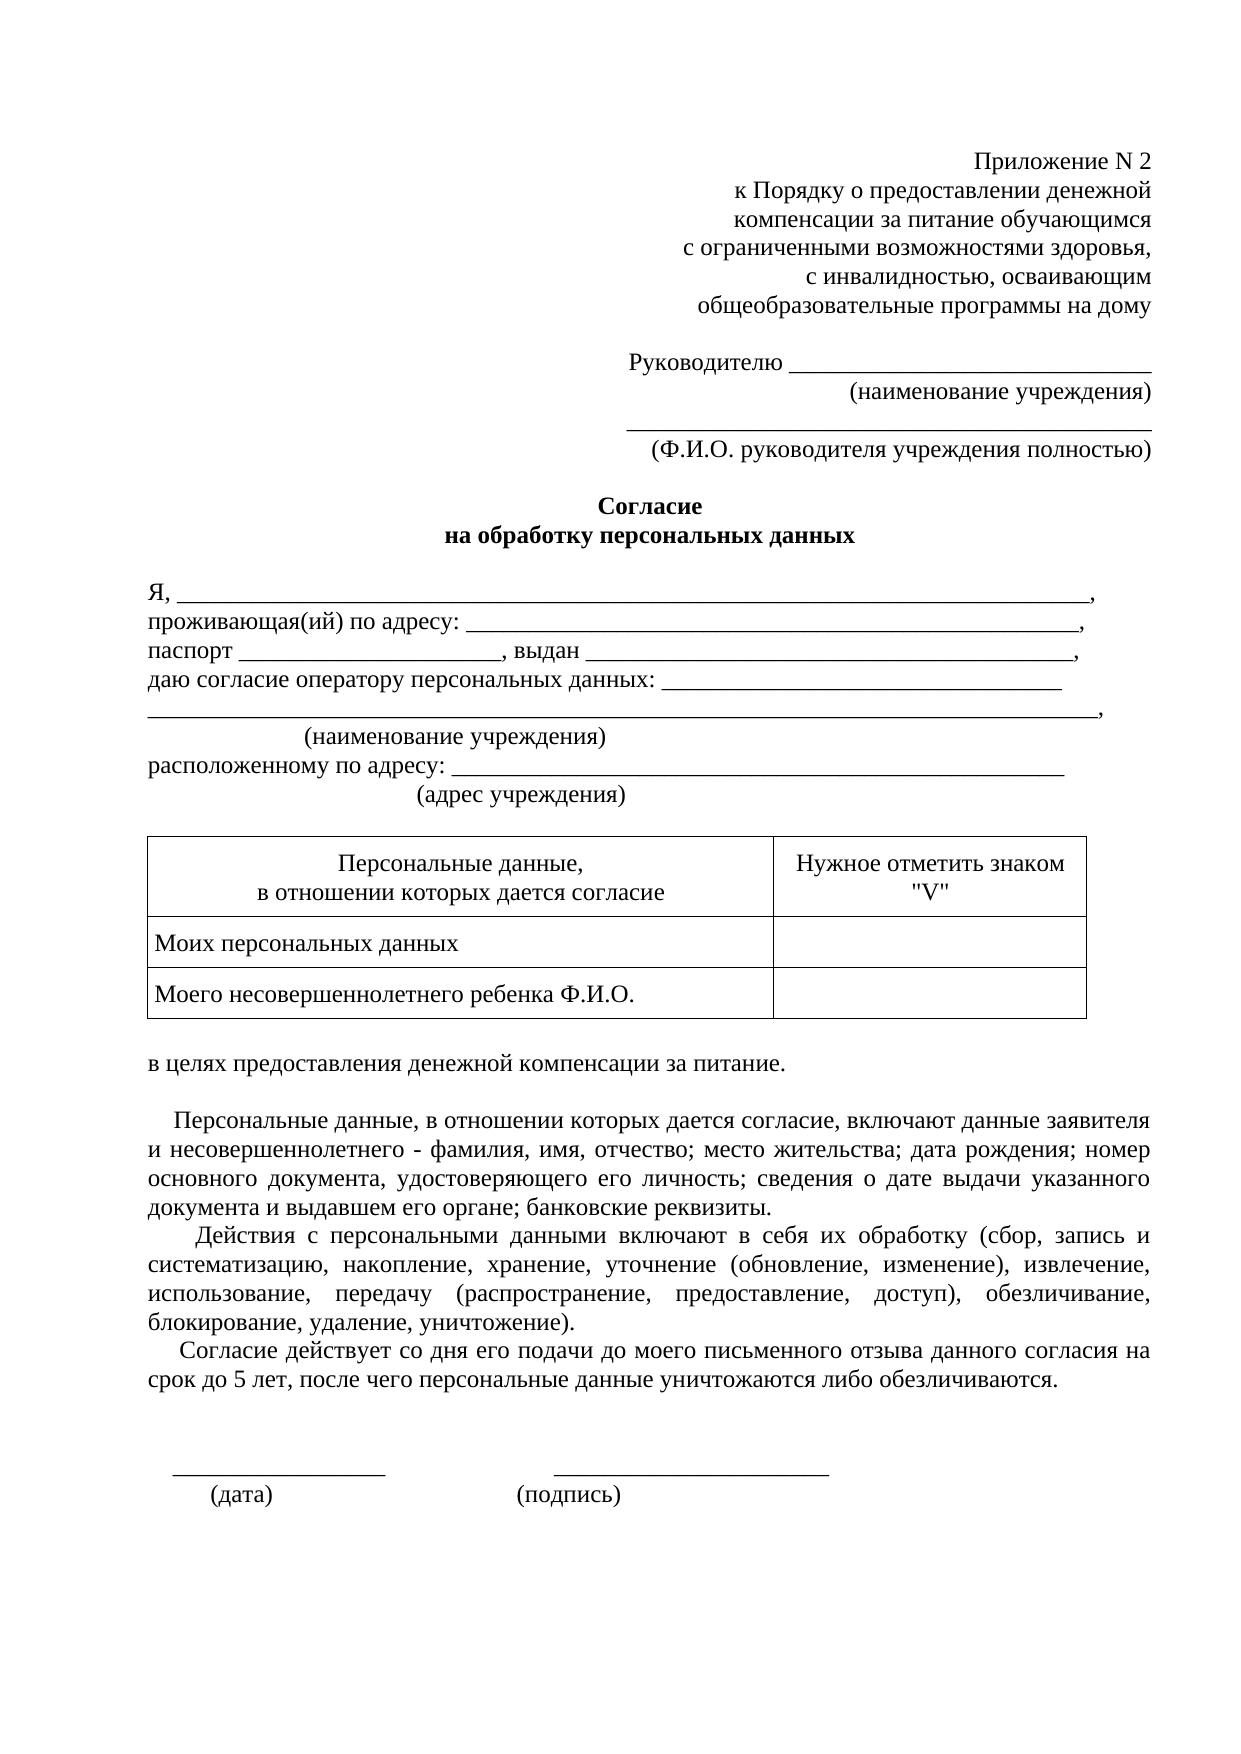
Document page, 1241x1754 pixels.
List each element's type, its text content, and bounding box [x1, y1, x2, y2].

text с ограниченными возможностями здоровья, [148, 232, 1152, 261]
text проживающая(ий) по адресу: _________________________________________________, [148, 606, 1152, 635]
text Я, _________________________________________________________________________, [148, 577, 1152, 606]
text Согласие [148, 491, 1152, 520]
text (дата) (подпись) [148, 1479, 1152, 1508]
table_cell [774, 917, 1086, 967]
text паспорт _____________________, выдан _______________________________________, [148, 635, 1152, 664]
text (адрес учреждения) [148, 779, 1152, 807]
text (Ф.И.О. руководителя учреждения полностью) [148, 434, 1152, 462]
text даю согласие оператору персональных данных: ________________________________ [148, 664, 1152, 692]
text на обработку персональных данных [148, 520, 1152, 549]
text Руководителю _____________________________ [148, 347, 1152, 376]
table_cell Моего несовершеннолетнего ребенка Ф.И.О. [148, 968, 773, 1018]
text общеобразовательные программы на дому [148, 290, 1152, 319]
text (наименование учреждения) [148, 376, 1152, 405]
table_cell [774, 968, 1086, 1018]
text _________________ ______________________ [148, 1450, 1152, 1479]
text к Порядку о предоставлении денежной [148, 175, 1152, 204]
table_header Нужное отметить знаком "V" [774, 837, 1086, 916]
text расположенному по адресу: _________________________________________________ [148, 750, 1152, 779]
text с инвалидностью, осваивающим [148, 261, 1152, 290]
table_cell Моих персональных данных [148, 917, 773, 967]
text Действия с персональными данными включают в себя их обработку (сбор, запись и систематизацию, накопление, хранение, уточнение (обновление, изменение), извлечение, использование, передачу (распространение, предоставление, доступ), обезличивание, блокирование, удаление, уничтожение). [148, 1220, 1152, 1335]
text Согласие действует со дня его подачи до моего письменного отзыва данного согласия на срок до 5 лет, после чего персональные данные уничтожаются либо обезличиваются. [148, 1335, 1152, 1393]
text (наименование учреждения) [148, 721, 1152, 750]
text Персональные данные, в отношении которых дается согласие, включают данные заявителя и несовершеннолетнего - фамилия, имя, отчество; место жительства; дата рождения; номер основного документа, удостоверяющего его личность; сведения о дате выдачи указанного документа и выдавшем его органе; банковские реквизиты. [148, 1105, 1152, 1220]
text ____________________________________________________________________________, [148, 692, 1152, 721]
text компенсации за питание обучающимся [148, 204, 1152, 232]
text Приложение N 2 [148, 146, 1152, 175]
text __________________________________________ [148, 405, 1152, 434]
table_header Персональные данные, в отношении которых дается согласие [148, 837, 773, 916]
text в целях предоставления денежной компенсации за питание. [148, 1048, 1152, 1077]
